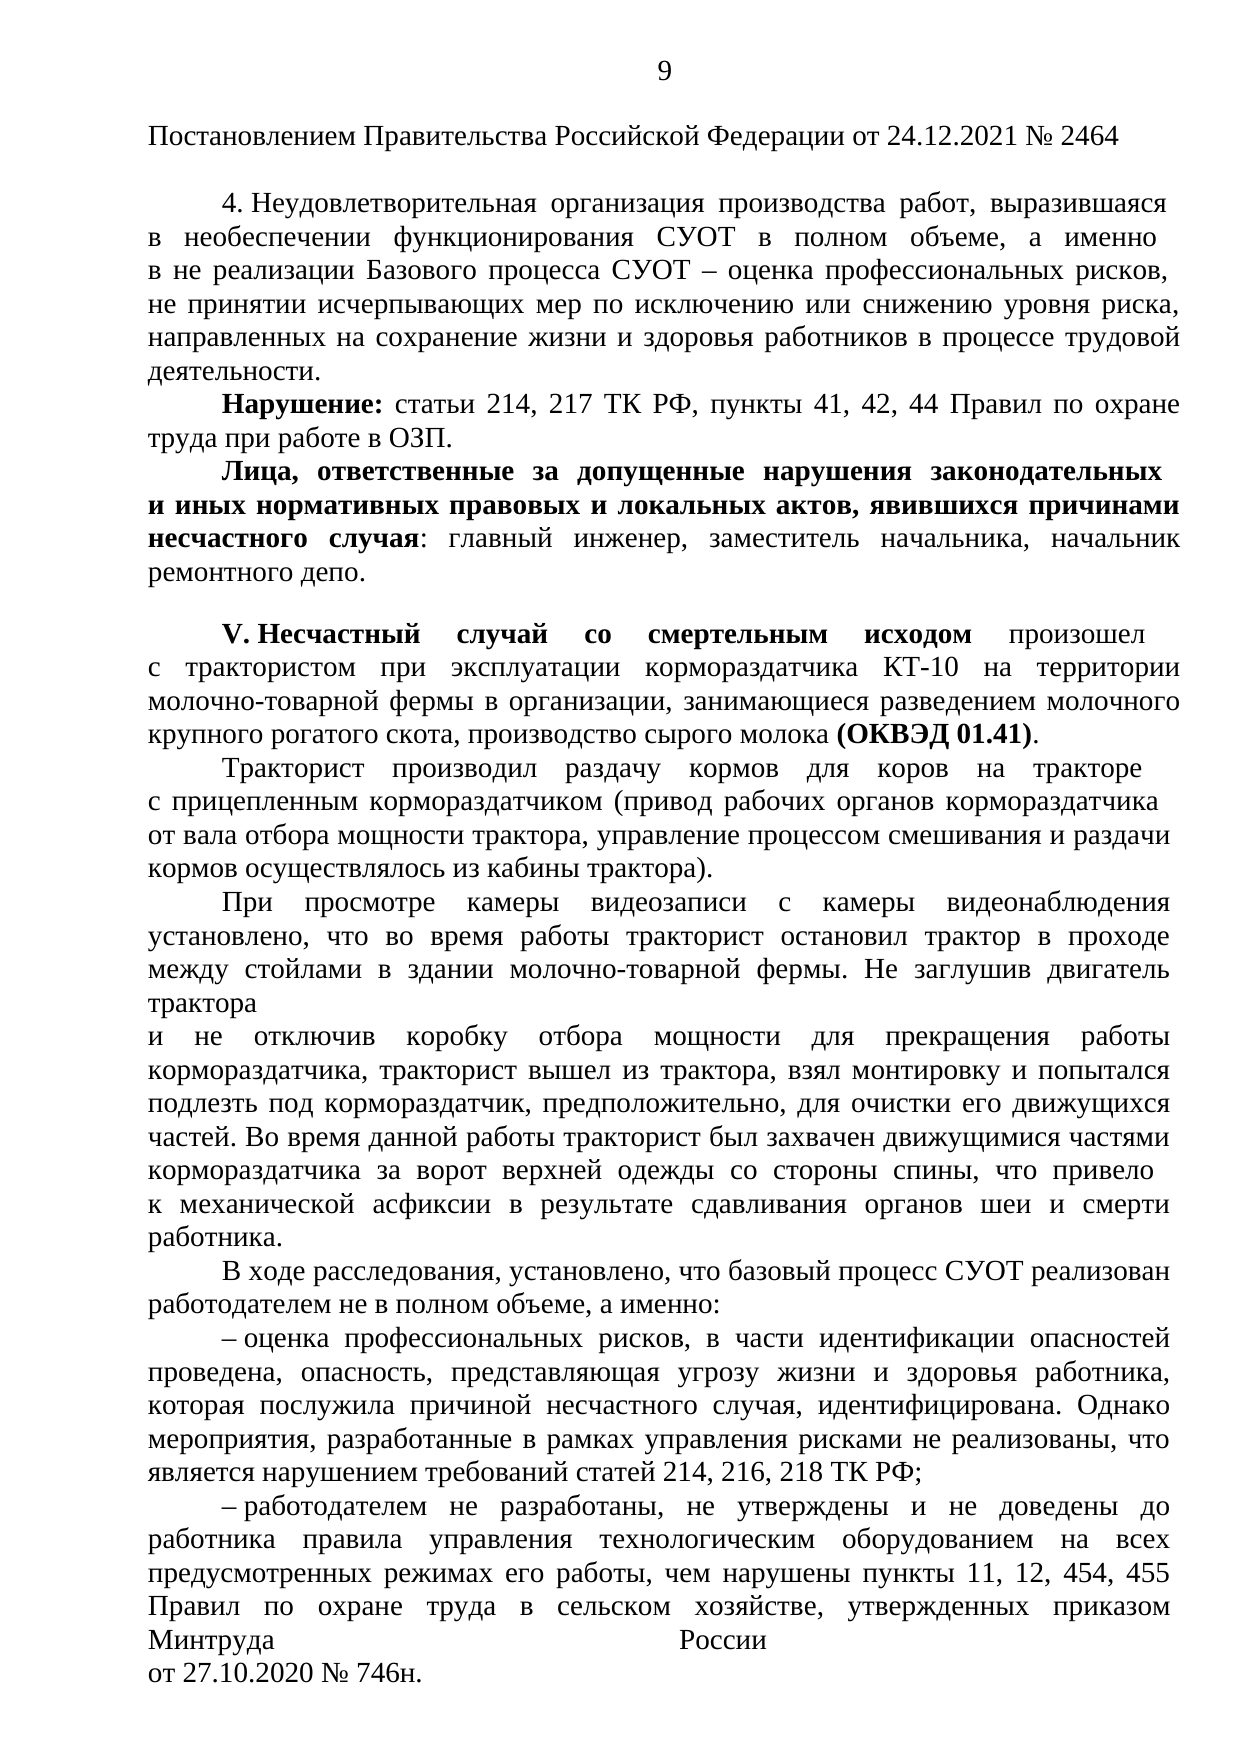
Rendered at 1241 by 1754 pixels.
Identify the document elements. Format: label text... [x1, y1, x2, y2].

text V. Несчастный случай со смертельным исходом произошел с трактористом при эксплуатации кормораздатчика КТ-10 на территории молочно-товарной фермы в организации, занимающиеся разведением молочного крупного рогатого скота, производство сырого молока (ОКВЭД 01.41). [148, 616, 1181, 750]
text 4. Неудовлетворительная организация производства работ, выразившаяся в необеспечении функционирования СУОТ в полном объеме, а именно в не реализации Базового процесса СУОТ – оценка профессиональных рисков, не принятии исчерпывающих мер по исключению или снижению уровня риска, направленных на сохранение жизни и здоровья работников в процессе трудовой деятельности. [148, 185, 1181, 386]
text Нарушение: статьи 214, 217 ТК РФ, пункты 41, 42, 44 Правил по охране труда при работе в ОЗП. [148, 386, 1181, 453]
text В ходе расследования, установлено, что базовый процесс СУОТ реализован работодателем не в полном объеме, а именно: [148, 1253, 1171, 1320]
text Лица, ответственные за допущенные нарушения законодательных и иных нормативных правовых и локальных актов, явившихся причинами несчастного случая: главный инженер, заместитель начальника, начальник ремонтного депо. [148, 453, 1181, 588]
text Тракторист производил раздачу кормов для коров на тракторе с прицепленным кормораздатчиком (привод рабочих органов кормораздатчика от вала отбора мощности трактора, управление процессом смешивания и раздачи кормов осуществлялось из кабины трактора). [148, 750, 1171, 884]
text – оценка профессиональных рисков, в части идентификации опасностей проведена, опасность, представляющая угрозу жизни и здоровья работника, которая послужила причиной несчастного случая, идентифицирована. Однако мероприятия, разработанные в рамках управления рисками не реализованы, что является нарушением требований статей 214, 216, 218 ТК РФ; [148, 1320, 1171, 1488]
text – работодателем не разработаны, не утверждены и не доведены до работника правила управления технологическим оборудованием на всех предусмотренных режимах его работы, чем нарушены пункты 11, 12, 454, 455 Правил по охране труда в сельском хозяйстве, утвержденных приказом Минтруда России от 27.10.2020 № 746н. [148, 1488, 1171, 1689]
text Постановлением Правительства Российской Федерации от 24.12.2021 № 2464 [148, 118, 1181, 152]
text При просмотре камеры видеозаписи с камеры видеонаблюдения установлено, что во время работы тракторист остановил трактор в проходе между стойлами в здании молочно-товарной фермы. Не заглушив двигатель трактора и не отключив коробку отбора мощности для прекращения работы кормораздатчика, тракторист вышел из трактора, взял монтировку и попытался подлезть под кормораздатчик, предположительно, для очистки его движущихся частей. Во время данной работы тракторист был захвачен движущимися частями кормораздатчика за ворот верхней одежды со стороны спины, что привело к механической асфиксии в результате сдавливания органов шеи и смерти работника. [148, 884, 1171, 1253]
